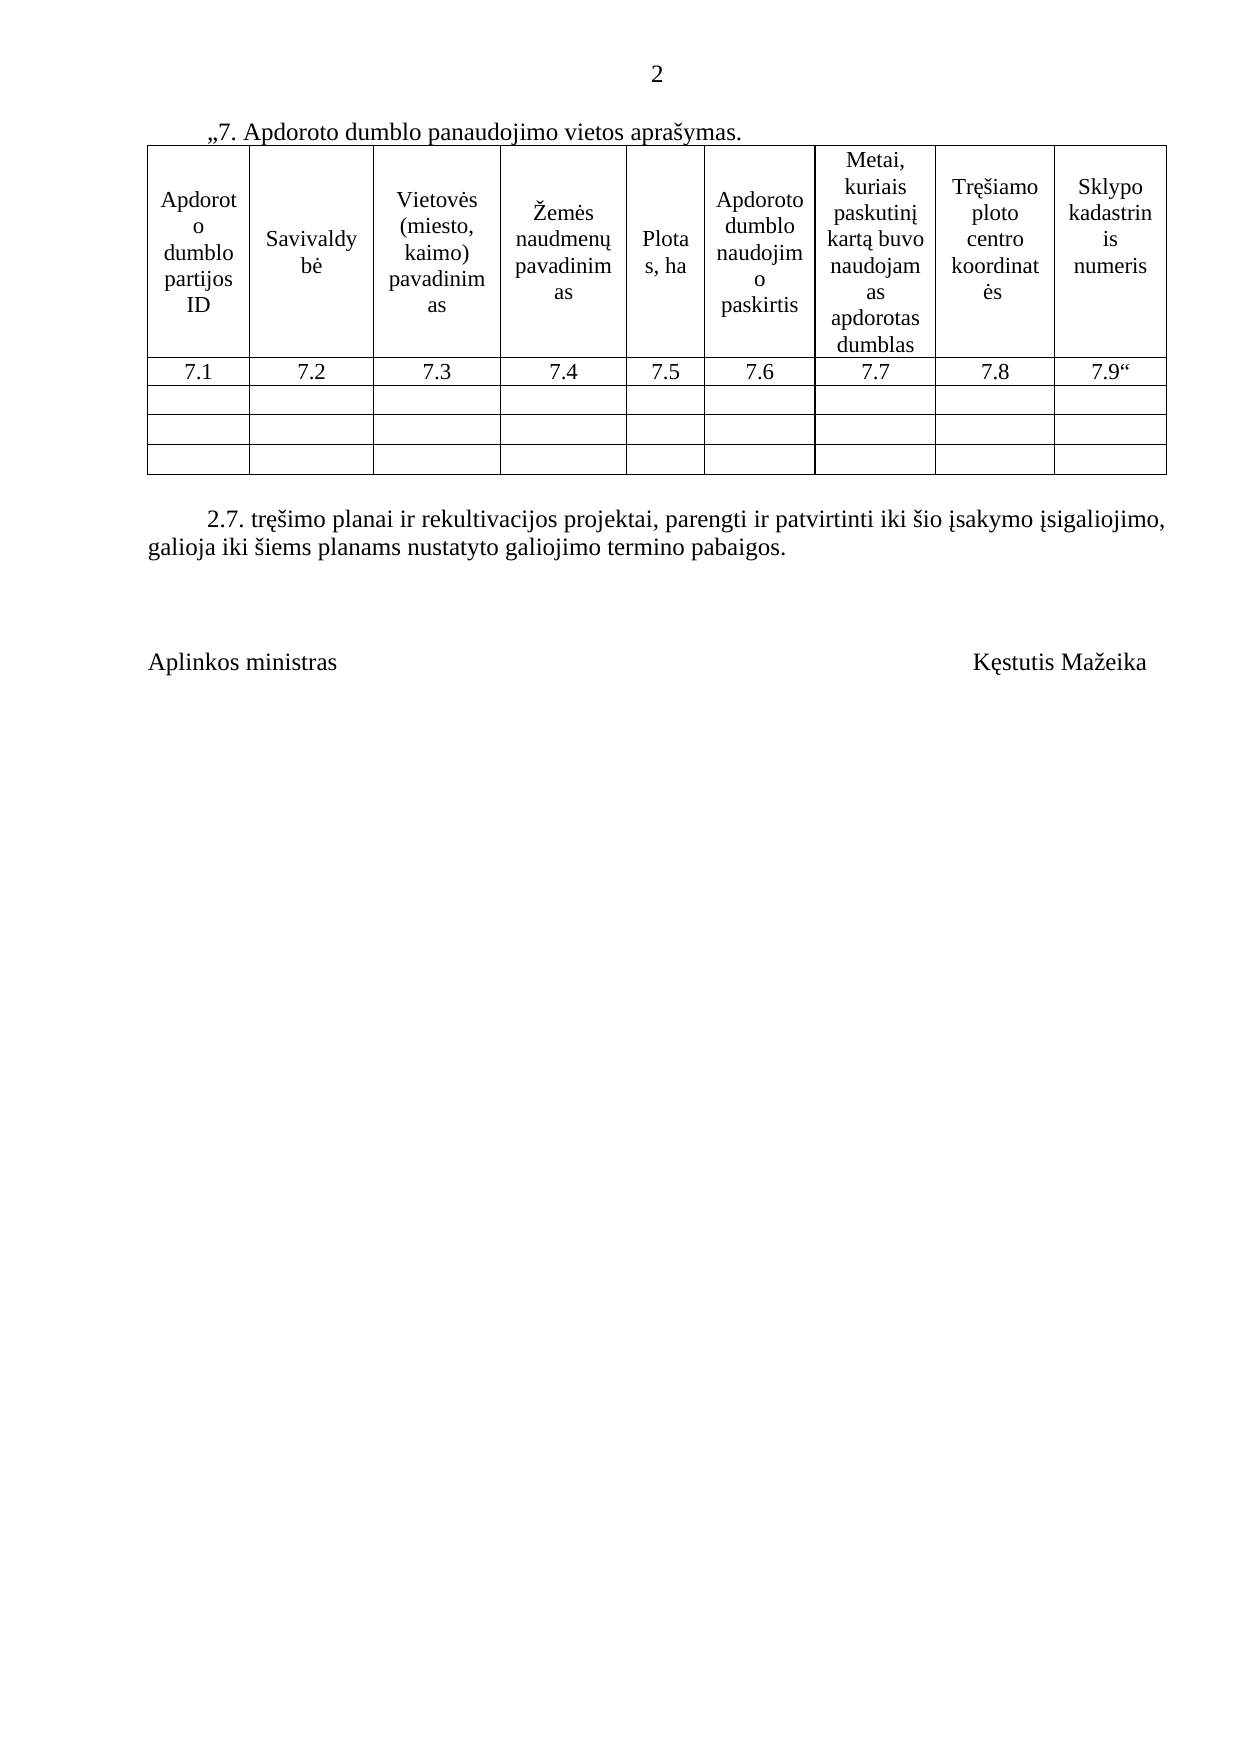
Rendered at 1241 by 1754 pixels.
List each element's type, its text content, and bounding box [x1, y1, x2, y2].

table_cell [148, 415, 249, 444]
table_cell [501, 445, 626, 474]
table_cell [627, 445, 704, 474]
table_cell [816, 415, 935, 444]
table_cell 7.5 [627, 358, 704, 384]
table_cell 7.7 [816, 358, 935, 384]
table_cell [501, 415, 626, 444]
table_cell [705, 445, 814, 474]
table_cell [1055, 445, 1166, 474]
table_cell [148, 386, 249, 414]
table_cell [250, 415, 373, 444]
table_cell [148, 445, 249, 474]
table_cell [374, 386, 500, 414]
table_cell [250, 445, 373, 474]
table_cell [374, 445, 500, 474]
table_cell 7.1 [148, 358, 249, 384]
table_cell 7.8 [936, 358, 1054, 384]
table_cell [1055, 415, 1166, 444]
table_cell 7.2 [250, 358, 373, 384]
text „7. Apdoroto dumblo panaudojimo vietos aprašymas. [148, 117, 1166, 145]
table_header Tręšiamo ploto centro koordinatės [936, 146, 1054, 357]
table_cell 7.9“ [1055, 358, 1166, 384]
table_header Sklypo kadastrinis numeris [1055, 146, 1166, 357]
table_cell [1055, 386, 1166, 414]
table_header Žemės naudmenų pavadinimas [501, 146, 626, 357]
table_cell [816, 445, 935, 474]
table_cell [705, 415, 814, 444]
table_cell [705, 386, 814, 414]
table_cell [374, 415, 500, 444]
table_header Apdoroto dumblo partijos ID [148, 146, 249, 357]
table_header Vietovės (miesto, kaimo) pavadinimas [374, 146, 500, 357]
table_cell [627, 386, 704, 414]
table_cell [250, 386, 373, 414]
table_cell [936, 386, 1054, 414]
table_cell 7.6 [705, 358, 814, 384]
table_header Savivaldybė [250, 146, 373, 357]
text 2.7. tręšimo planai ir rekultivacijos projektai, parengti ir patvirtinti iki šio įsakymo įsigaliojimo, galioja iki šiems planams nustatyto galiojimo termino pabaigos. [148, 504, 1166, 561]
text Aplinkos ministras Kęstutis Mažeika [148, 647, 1166, 676]
table_cell 7.3 [374, 358, 500, 384]
table_header Metai, kuriais paskutinį kartą buvo naudojamas apdorotas dumblas [816, 146, 935, 357]
table_header Apdoroto dumblo naudojimo paskirtis [705, 146, 814, 357]
table_cell [936, 415, 1054, 444]
table_cell [627, 415, 704, 444]
table_cell 7.4 [501, 358, 626, 384]
table_header Plotas, ha [627, 146, 704, 357]
table_cell [501, 386, 626, 414]
table_cell [936, 445, 1054, 474]
table_cell [816, 386, 935, 414]
